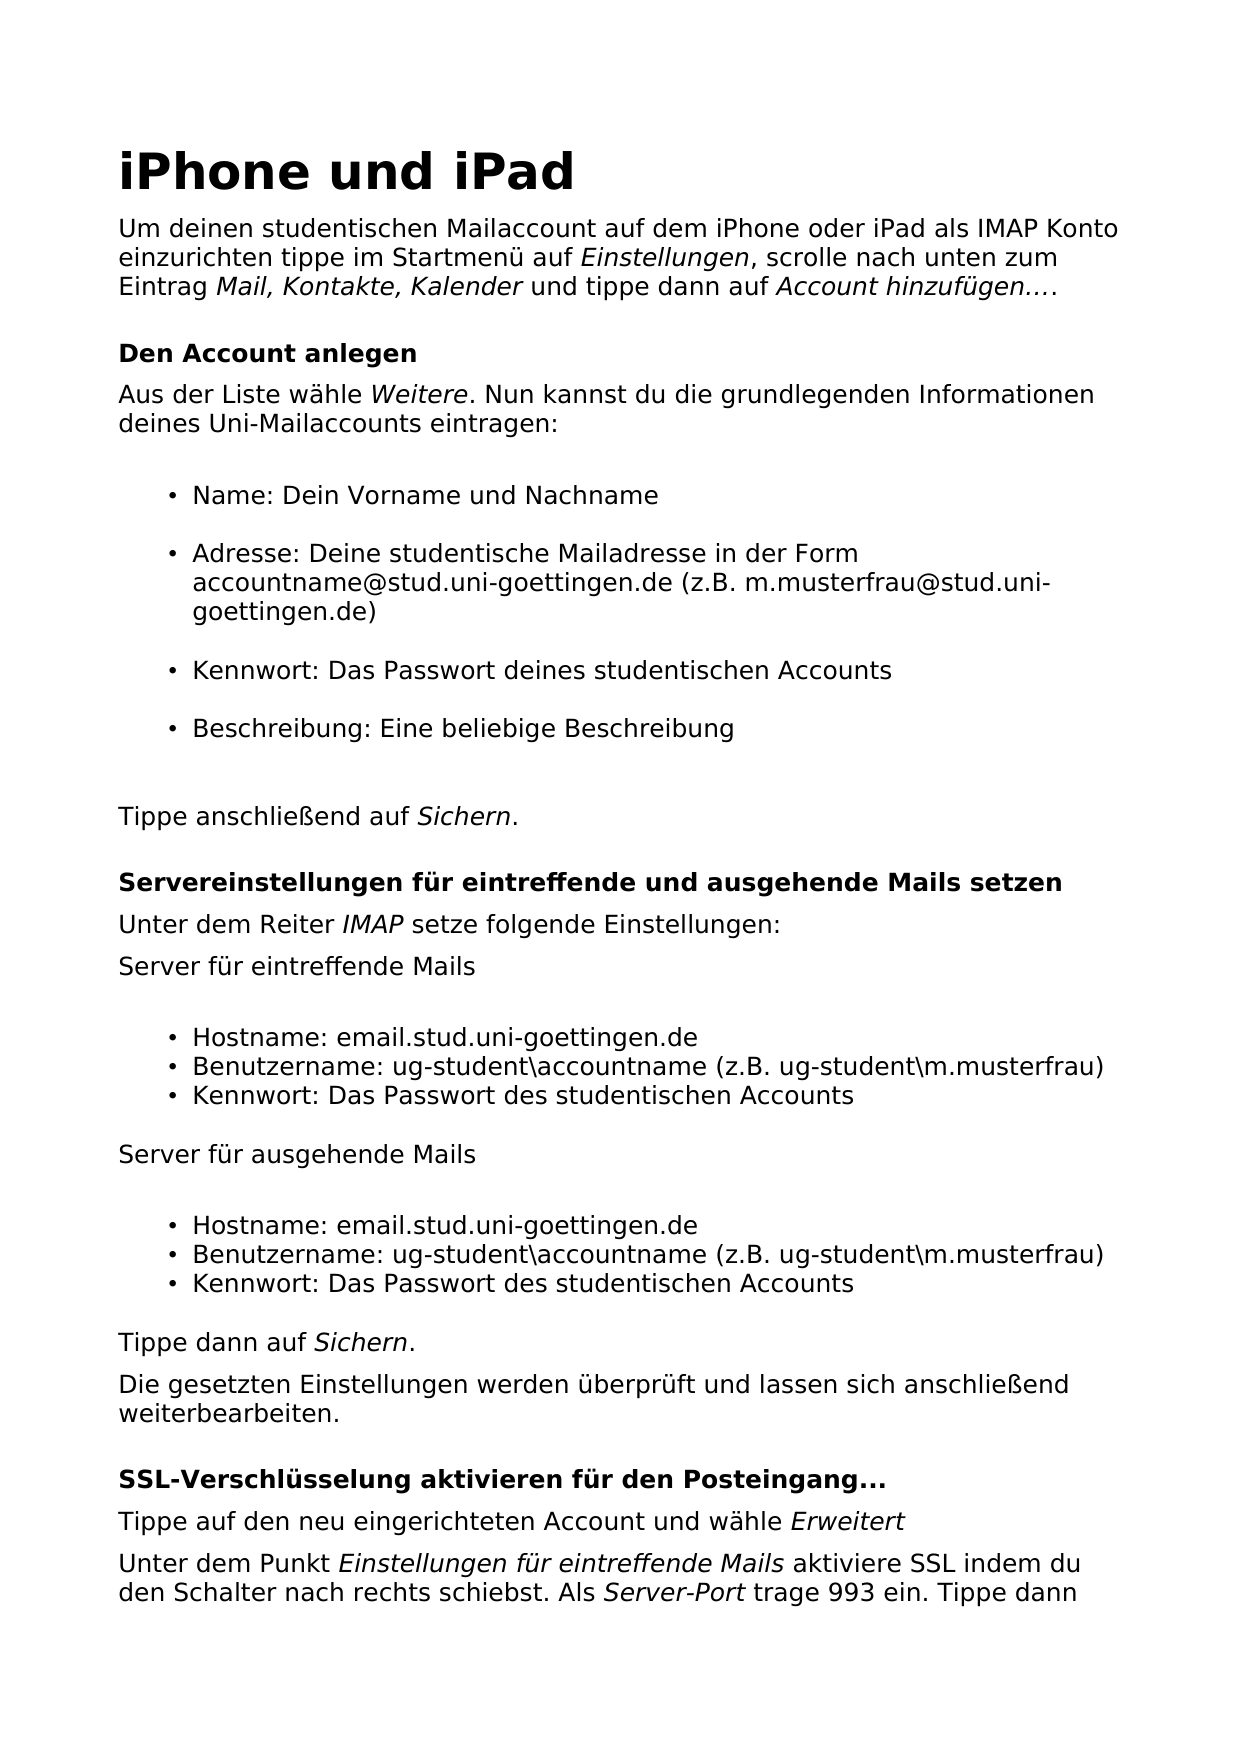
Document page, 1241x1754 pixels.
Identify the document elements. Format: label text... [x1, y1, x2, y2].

list Hostname: email.stud.uni-goettingen.de [177, 1023, 1122, 1052]
subtitle SSL-Verschlüsselung aktivieren für den Posteingang... [118, 1466, 1122, 1495]
text Aus der Liste wähle Weitere. Nun kannst du die grundlegenden Informationen deines Uni-Mailaccounts eintragen: [118, 381, 1122, 439]
list Benutzername: ug-student\accountname (z.B. ug-student\m.musterfrau) [177, 1052, 1122, 1081]
text Unter dem Reiter IMAP setze folgende Einstellungen: [118, 910, 1122, 939]
text Tippe dann auf Sichern. [118, 1328, 1122, 1357]
list Adresse: Deine studentische Mailadresse in der Form accountname@stud.uni-goettingen.de (z.B. m.musterfrau@stud.uni-goettingen.de) [177, 539, 1122, 656]
text Die gesetzten Einstellungen werden überprüft und lassen sich anschließend weiterbearbeiten. [118, 1370, 1122, 1428]
subtitle iPhone und iPad [118, 143, 1122, 201]
subtitle Den Account anlegen [118, 339, 1122, 368]
subtitle Servereinstellungen für eintreffende und ausgehende Mails setzen [118, 869, 1122, 898]
text Server für ausgehende Mails [118, 1140, 1122, 1169]
list Benutzername: ug-student\accountname (z.B. ug-student\m.musterfrau) [177, 1240, 1122, 1269]
list Kennwort: Das Passwort deines studentischen Accounts [177, 656, 1122, 714]
text Um deinen studentischen Mailaccount auf dem iPhone oder iPad als IMAP Konto einzurichten tippe im Startmenü auf Einstellungen, scrolle nach unten zum Eintrag Mail, Kontakte, Kalender und tippe dann auf Account hinzufügen…. [118, 214, 1122, 301]
list Kennwort: Das Passwort des studentischen Accounts [177, 1081, 1122, 1111]
list Hostname: email.stud.uni-goettingen.de [177, 1211, 1122, 1240]
list Name: Dein Vorname und Nachname [177, 481, 1122, 539]
text Unter dem Punkt Einstellungen für eintreffende Mails aktiviere SSL indem du den Schalter nach rechts schiebst. Als Server-Port trage 993 ein. Tippe dann [118, 1549, 1122, 1607]
list Beschreibung: Eine beliebige Beschreibung [177, 714, 1122, 772]
text Tippe anschließend auf Sichern. [118, 802, 1122, 831]
text Tippe auf den neu eingerichteten Account und wähle Erweitert [118, 1507, 1122, 1537]
text Server für eintreffende Mails [118, 952, 1122, 981]
list Kennwort: Das Passwort des studentischen Accounts [177, 1269, 1122, 1299]
